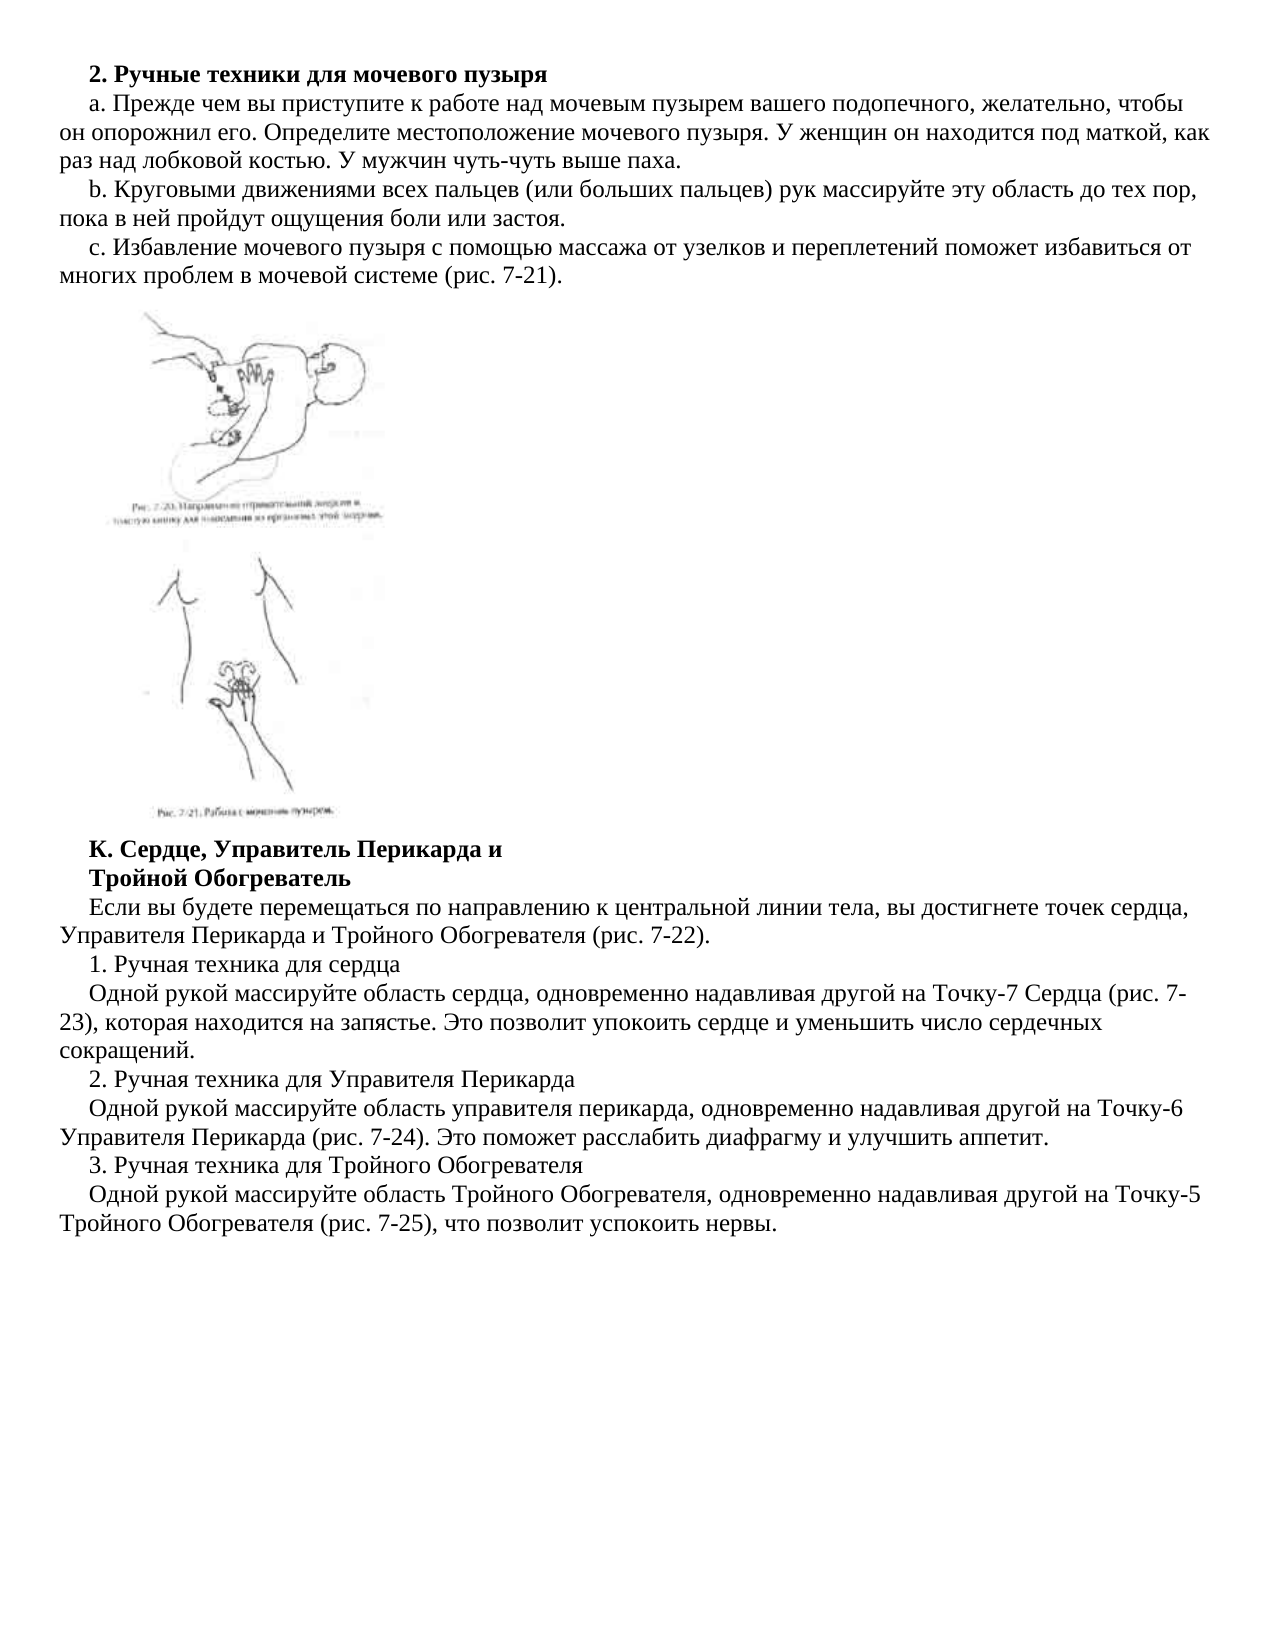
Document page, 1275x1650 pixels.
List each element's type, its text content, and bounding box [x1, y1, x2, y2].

text 2. Ручная техника для Управителя Перикарда [59, 1064, 1216, 1093]
text Одной рукой массируйте область Тройного Обогревателя, одновременно надавливая другой на Точку-5 Тройного Обогревателя (рис. 7-25), что позволит успокоить нервы. [59, 1179, 1216, 1237]
text 1. Ручная техника для сердца [59, 949, 1216, 978]
text К. Сердце, Управитель Перикарда и [59, 834, 1216, 863]
text 2. Ручные техники для мочевого пузыря [59, 59, 1216, 88]
text Одной рукой массируйте область управителя перикарда, одновременно надавливая другой на Точку-6 Управителя Перикарда (рис. 7-24). Это поможет расслабить диафрагму и улучшить аппетит. [59, 1093, 1216, 1151]
text Если вы будете перемещаться по направлению к центральной линии тела, вы достигнете точек сердца, Управителя Перикарда и Тройного Обогревателя (рис. 7-22). [59, 892, 1216, 949]
text с. Избавление мочевого пузыря с помощью массажа от узелков и переплетений поможет избавиться от многих проблем в мочевой системе (рис. 7-21). [59, 232, 1216, 289]
text Тройной Обогреватель [59, 863, 1216, 892]
text 3. Ручная техника для Тройного Обогревателя [59, 1151, 1216, 1179]
text b. Круговыми движениями всех пальцев (или больших пальцев) рук массируйте эту область до тех пор, пока в ней пройдут ощущения боли или застоя. [59, 174, 1216, 232]
text a. Прежде чем вы приступите к работе над мочевым пузырем вашего подопечного, желательно, чтобы он опорожнил его. Определите местоположение мочевого пузыря. У женщин он находится под маткой, как раз над лобковой костью. У мужчин чуть-чуть выше паха. [59, 88, 1216, 174]
text Одной рукой массируйте область сердца, одновременно надавливая другой на Точку-7 Сердца (рис. 7-23), которая находится на запястье. Это позволит упокоить сердце и уменьшить число сердечных сокращений. [59, 978, 1216, 1064]
picture [105, 298, 385, 826]
